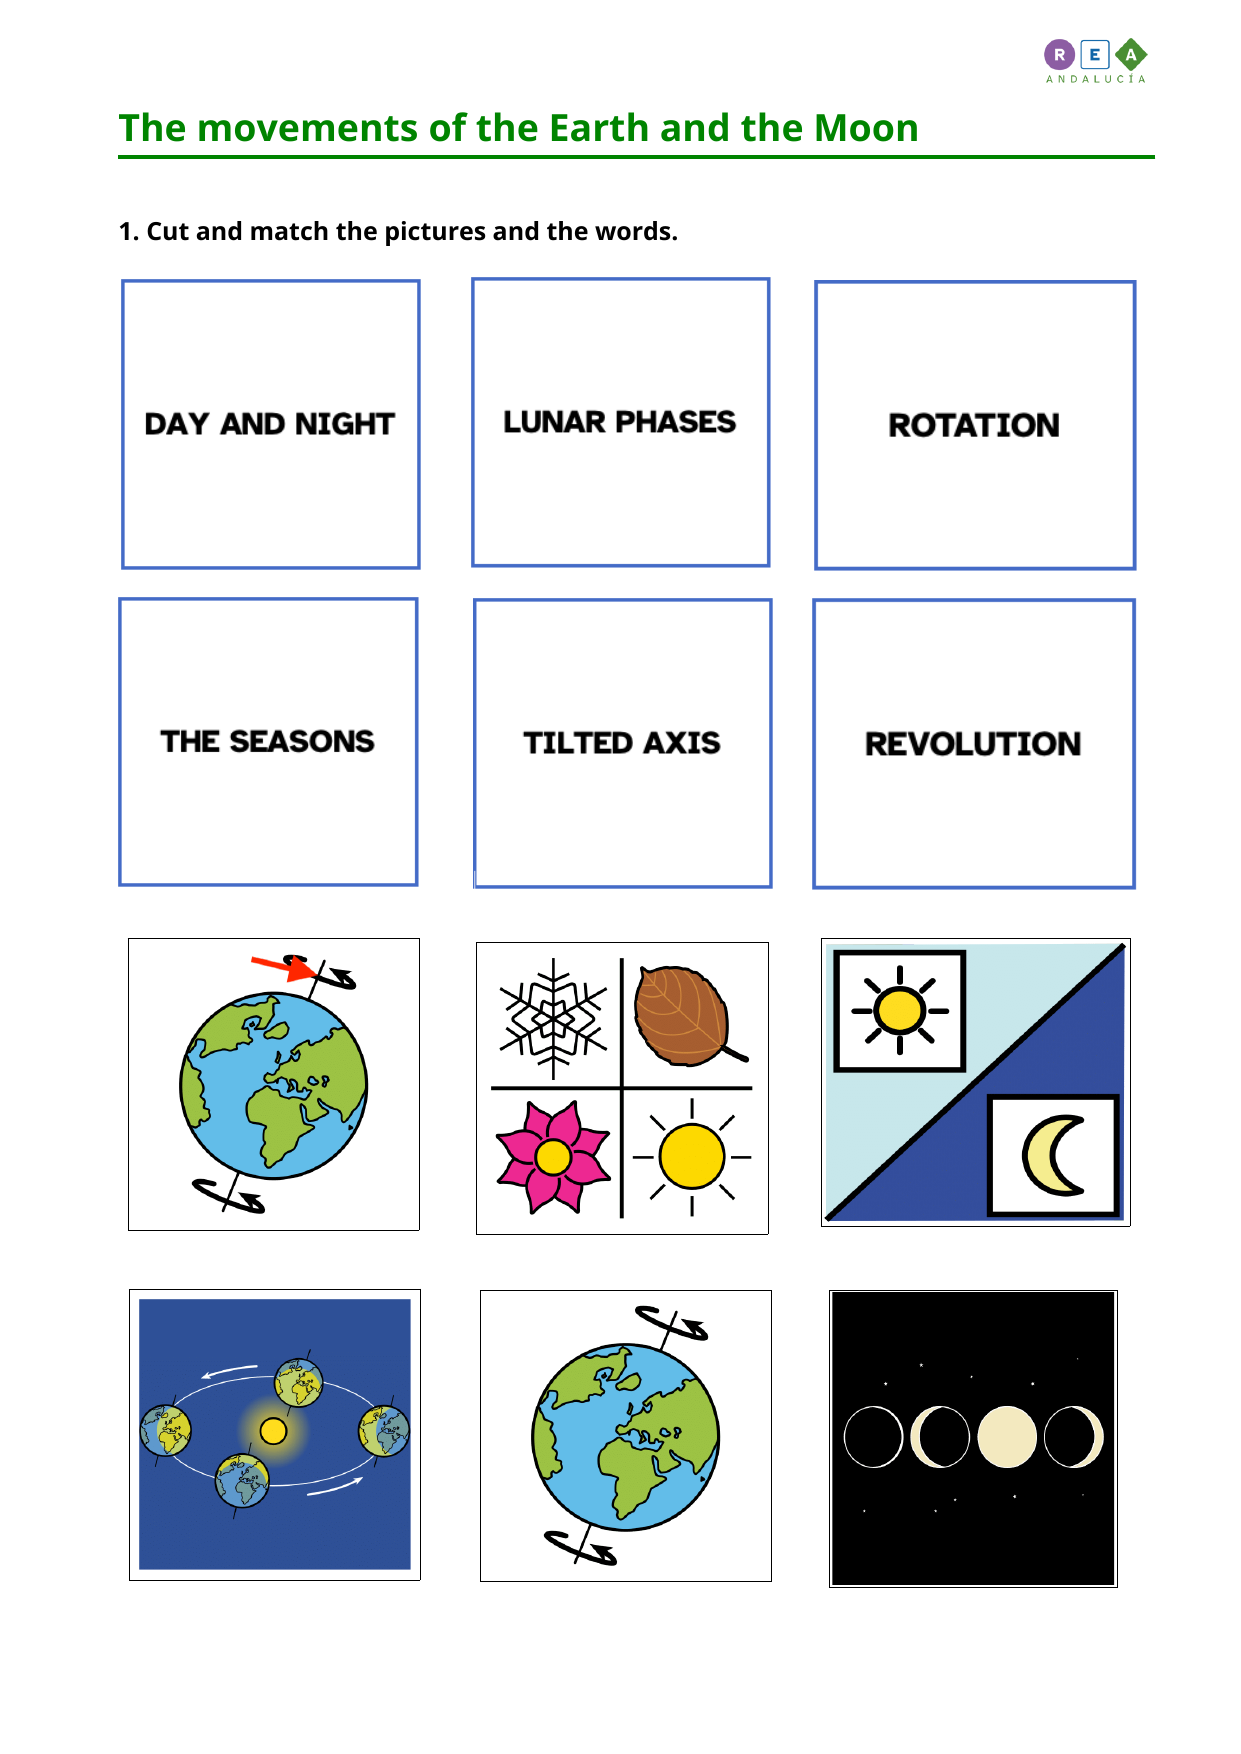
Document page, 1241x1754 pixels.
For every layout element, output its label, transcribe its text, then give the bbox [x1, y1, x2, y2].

picture [130, 941, 417, 1227]
picture [473, 597, 774, 890]
picture [117, 596, 420, 888]
picture [832, 1292, 1115, 1585]
picture [478, 945, 765, 1231]
text 1. Cut and match the pictures and the words. [118, 214, 1152, 248]
subtitle The movements of the Earth and the Moon [118, 101, 1155, 155]
picture [811, 597, 1140, 891]
picture [823, 941, 1127, 1223]
picture [131, 1291, 418, 1577]
picture [813, 280, 1138, 572]
picture [482, 1292, 769, 1579]
picture [120, 278, 422, 571]
picture [470, 276, 773, 570]
picture [1039, 33, 1152, 88]
